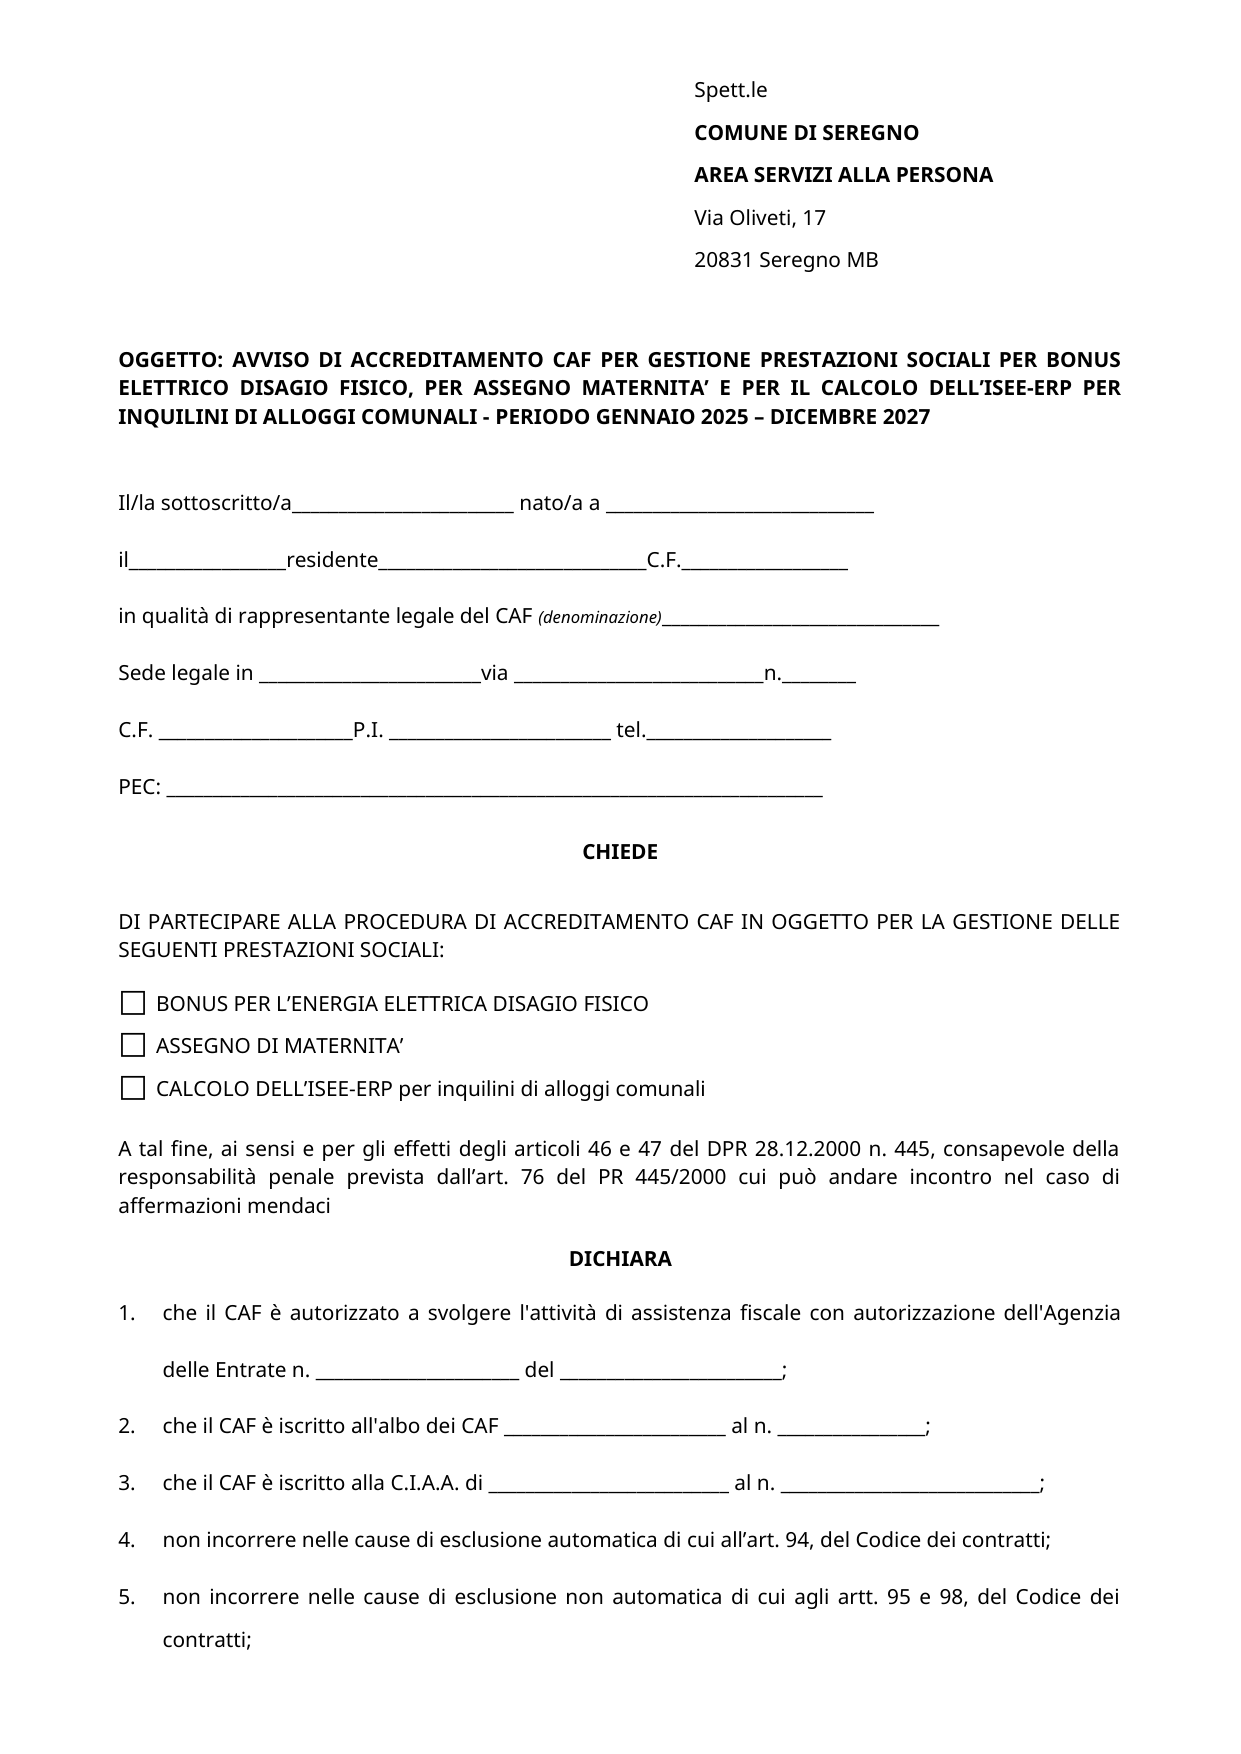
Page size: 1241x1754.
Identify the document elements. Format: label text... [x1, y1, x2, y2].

text DI PARTECIPARE ALLA PROCEDURA DI ACCREDITAMENTO CAF IN OGGETTO PER LA GESTIONE DELLE SEGUENTI PRESTAZIONI SOCIALI: [118, 907, 1122, 964]
text PEC: _______________________________________________________________________ [118, 772, 1122, 801]
text 20831 Seregno MB [694, 245, 1122, 274]
text Spett.le [694, 75, 1122, 103]
text Via Oliveti, 17 [694, 203, 1122, 231]
text C.F. _____________________P.I. ________________________ tel.____________________ [118, 715, 1122, 744]
list non incorrere nelle cause di esclusione automatica di cui all’art. 94, del Codice dei contratti; [118, 1525, 1122, 1554]
text COMUNE DI SEREGNO [694, 118, 1122, 146]
text □ CALCOLO DELL’ISEE-ERP per inquilini di alloggi comunali [118, 1063, 1122, 1106]
text Il/la sottoscritto/a________________________ nato/a a _____________________________ [118, 488, 1122, 516]
text in qualità di rappresentante legale del CAF (denominazione)______________________________ [118, 602, 1122, 630]
text DICHIARA [118, 1244, 1122, 1273]
text CHIEDE [118, 837, 1122, 866]
list che il CAF è iscritto alla C.I.A.A. di __________________________ al n. ____________________________; [118, 1468, 1122, 1497]
list non incorrere nelle cause di esclusione non automatica di cui agli artt. 95 e 98, del Codice dei contratti; [118, 1582, 1122, 1653]
text □ ASSEGNO DI MATERNITA’ [118, 1020, 1122, 1063]
text il_________________residente_____________________________C.F.__________________ [118, 545, 1122, 573]
list che il CAF è autorizzato a svolgere l'attività di assistenza fiscale con autorizzazione dell'Agenzia delle Entrate n. ______________________ del ________________________; [118, 1298, 1122, 1383]
text OGGETTO: AVVISO DI ACCREDITAMENTO CAF PER GESTIONE PRESTAZIONI SOCIALI PER BONUS ELETTRICO DISAGIO FISICO, PER ASSEGNO MATERNITA’ E PER IL CALCOLO DELL’ISEE-ERP PER INQUILINI DI ALLOGGI COMUNALI - PERIODO GENNAIO 2025 – DICEMBRE 2027 [118, 345, 1122, 430]
text Sede legale in ________________________via ___________________________n.________ [118, 658, 1122, 687]
list che il CAF è iscritto all'albo dei CAF ________________________ al n. ________________; [118, 1412, 1122, 1440]
text AREA SERVIZI ALLA PERSONA [694, 160, 1122, 189]
text A tal fine, ai sensi e per gli effetti degli articoli 46 e 47 del DPR 28.12.2000 n. 445, consapevole della responsabilità penale prevista dall’art. 76 del PR 445/2000 cui può andare incontro nel caso di affermazioni mendaci [118, 1134, 1122, 1219]
text □ BONUS PER L’ENERGIA ELETTRICA DISAGIO FISICO [118, 978, 1122, 1020]
